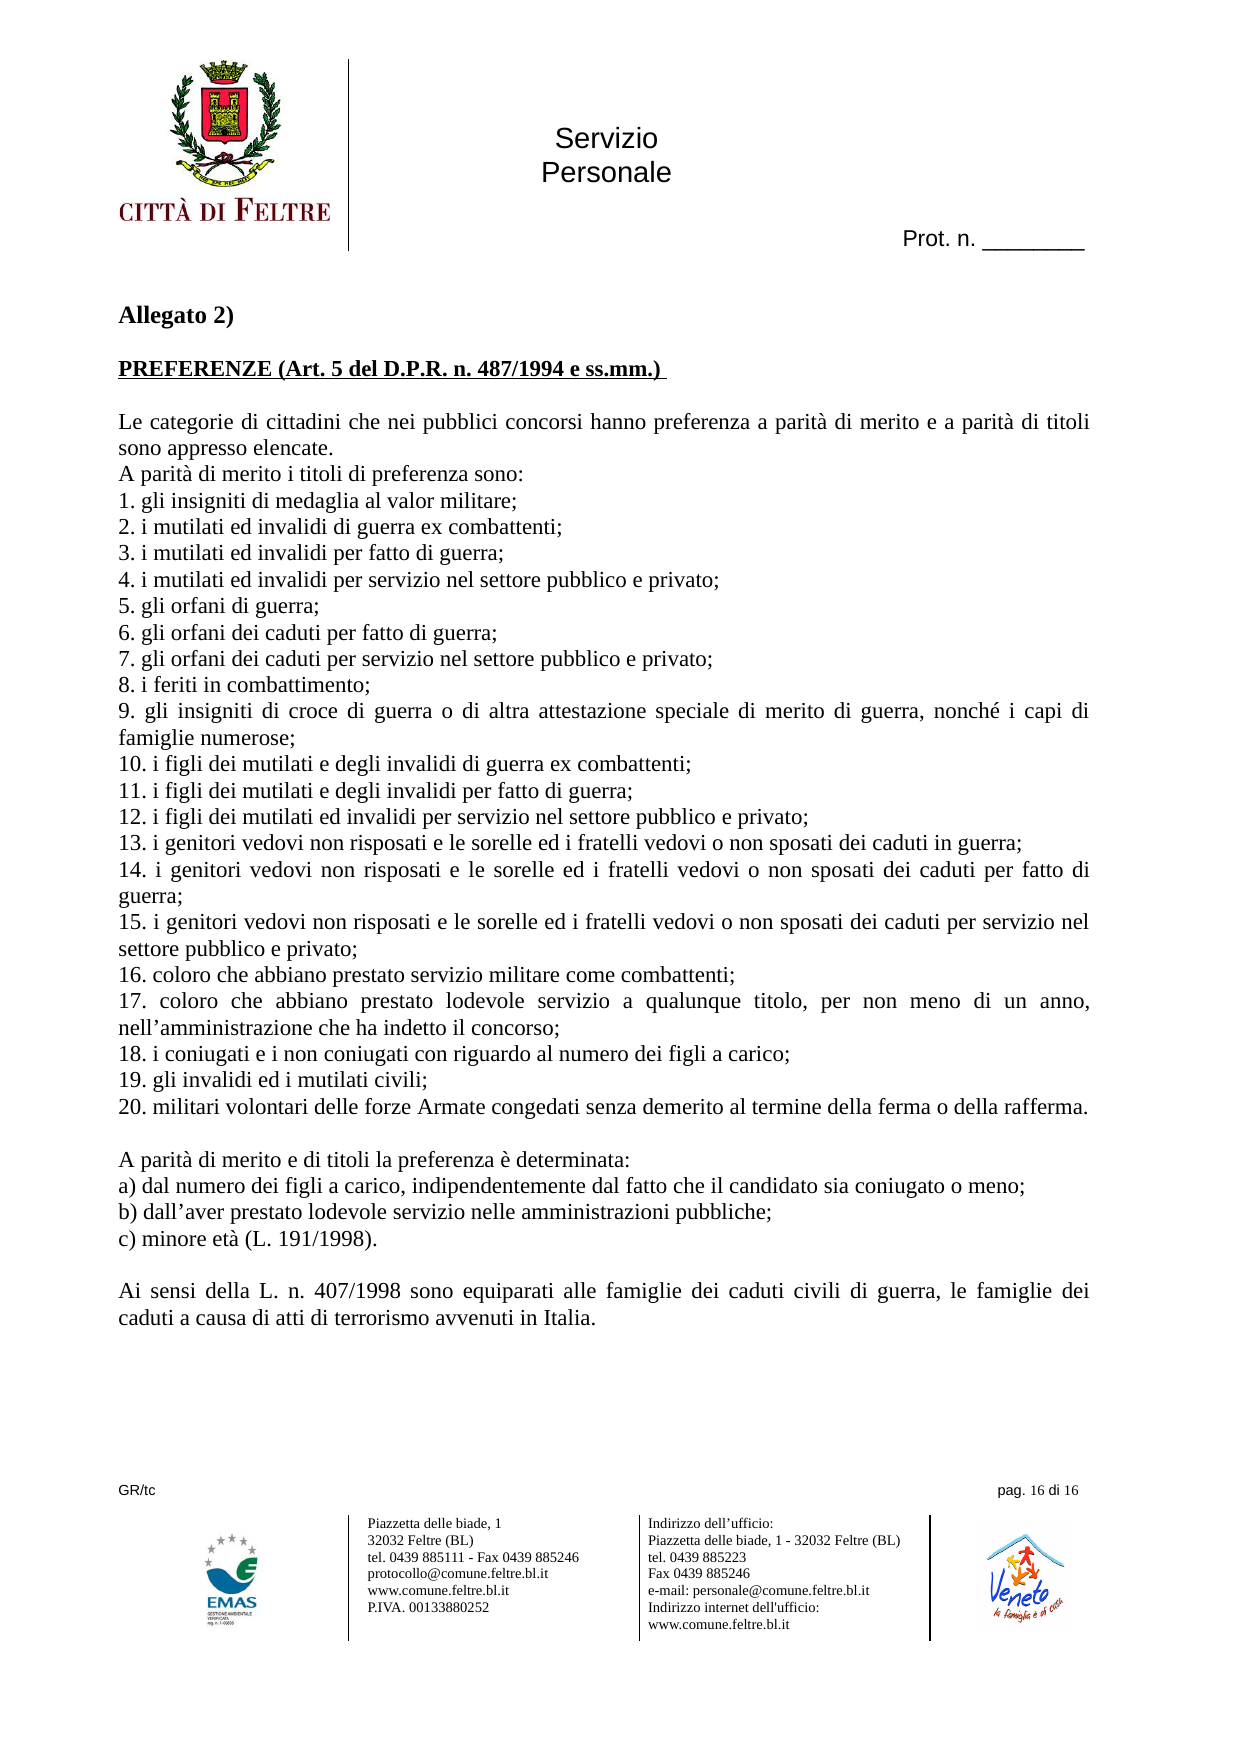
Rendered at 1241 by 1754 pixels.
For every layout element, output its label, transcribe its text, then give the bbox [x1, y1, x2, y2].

picture [190, 1523, 285, 1633]
text 5. gli orfani di guerra; [118, 592, 1093, 618]
text 11. i figli dei mutilati e degli invalidi per fatto di guerra; [118, 777, 1093, 803]
text 17. coloro che abbiano prestato lodevole servizio a qualunque titolo, per non meno di un anno, nell’amministrazione che ha indetto il concorso; [118, 987, 1093, 1040]
text Ai sensi della L. n. 407/1998 sono equiparati alle famiglie dei caduti civili di guerra, le famiglie dei caduti a causa di atti di terrorismo avvenuti in Italia. [118, 1277, 1093, 1330]
text 15. i genitori vedovi non risposati e le sorelle ed i fratelli vedovi o non sposati dei caduti per servizio nel settore pubblico e privato; [118, 908, 1093, 961]
text 7. gli orfani dei caduti per servizio nel settore pubblico e privato; [118, 645, 1093, 671]
text 19. gli invalidi ed i mutilati civili; [118, 1067, 1093, 1093]
text 18. i coniugati e i non coniugati con riguardo al numero dei figli a carico; [118, 1040, 1093, 1067]
text 9. gli insigniti di croce di guerra o di altra attestazione speciale di merito di guerra, nonché i capi di famiglie numerose; [118, 698, 1093, 750]
text Allegato 2) [118, 300, 1090, 329]
text a) dal numero dei figli a carico, indipendentemente dal fatto che il candidato sia coniugato o meno; [118, 1172, 1093, 1198]
text 13. i genitori vedovi non risposati e le sorelle ed i fratelli vedovi o non sposati dei caduti in guerra; [118, 829, 1093, 856]
text 2. i mutilati ed invalidi di guerra ex combattenti; [118, 513, 1093, 539]
text c) minore età (L. 191/1998). [118, 1225, 1093, 1251]
text A parità di merito i titoli di preferenza sono: [118, 460, 1093, 487]
text 8. i feriti in combattimento; [118, 671, 1093, 698]
text A parità di merito e di titoli la preferenza è determinata: [118, 1146, 1093, 1172]
picture [979, 1523, 1073, 1629]
text 1. gli insigniti di medaglia al valor militare; [118, 487, 1093, 513]
text 10. i figli dei mutilati e degli invalidi di guerra ex combattenti; [118, 750, 1093, 777]
text 12. i figli dei mutilati ed invalidi per servizio nel settore pubblico e privato; [118, 803, 1093, 829]
text 16. coloro che abbiano prestato servizio militare come combattenti; [118, 961, 1093, 987]
text 3. i mutilati ed invalidi per fatto di guerra; [118, 539, 1093, 566]
text 14. i genitori vedovi non risposati e le sorelle ed i fratelli vedovi o non sposati dei caduti per fatto di guerra; [118, 856, 1093, 908]
picture [119, 60, 330, 221]
text b) dall’aver prestato lodevole servizio nelle amministrazioni pubbliche; [118, 1198, 1093, 1225]
text 4. i mutilati ed invalidi per servizio nel settore pubblico e privato; [118, 566, 1093, 592]
text 6. gli orfani dei caduti per fatto di guerra; [118, 618, 1093, 645]
text 20. militari volontari delle forze Armate congedati senza demerito al termine della ferma o della rafferma. [118, 1093, 1093, 1119]
text PREFERENZE (Art. 5 del D.P.R. n. 487/1994 e ss.mm.) [118, 355, 1093, 381]
text Le categorie di cittadini che nei pubblici concorsi hanno preferenza a parità di merito e a parità di titoli sono appresso elencate. [118, 408, 1093, 460]
